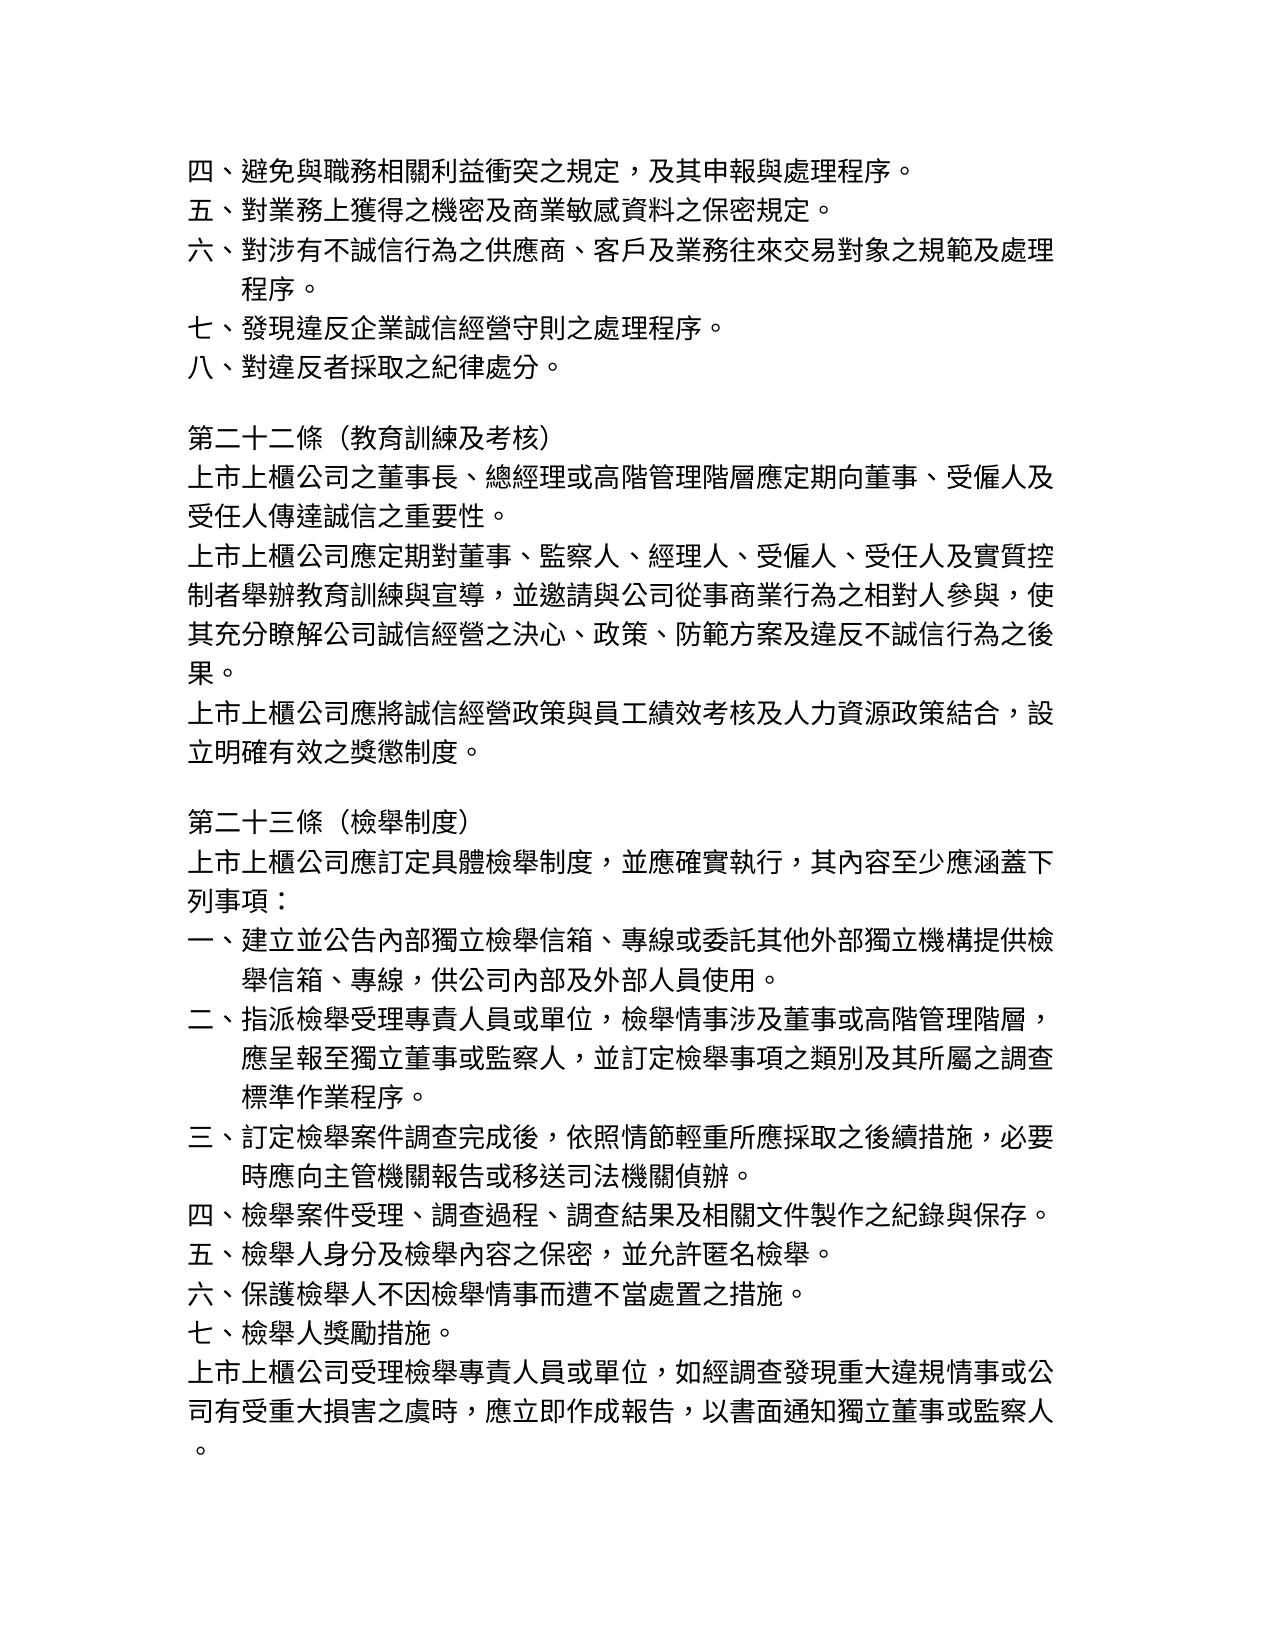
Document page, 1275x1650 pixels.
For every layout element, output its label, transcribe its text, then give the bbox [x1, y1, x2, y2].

text 七、檢舉人獎勵措施。 [187, 1312, 1087, 1351]
text 制者舉辦教育訓練與宣導，並邀請與公司從事商業行為之相對人參與，使 [187, 574, 1087, 613]
text 第二十二條（教育訓練及考核） [187, 417, 1087, 456]
text 八、對違反者採取之紀律處分。 [187, 346, 1087, 386]
text 列事項： [187, 880, 1087, 919]
text 五、對業務上獲得之機密及商業敏感資料之保密規定。 [187, 189, 1087, 228]
text 上市上櫃公司之董事長、總經理或高階管理階層應定期向董事、受僱人及 [187, 456, 1087, 495]
text 時應向主管機關報告或移送司法機關偵辦。 [187, 1155, 1087, 1194]
text 六、保護檢舉人不因檢舉情事而遭不當處置之措施。 [187, 1273, 1087, 1312]
text 司有受重大損害之虞時，應立即作成報告，以書面通知獨立董事或監察人 [187, 1390, 1087, 1430]
text 其充分瞭解公司誠信經營之決心、政策、防範方案及違反不誠信行為之後 [187, 613, 1087, 652]
text 四、檢舉案件受理、調查過程、調查結果及相關文件製作之紀錄與保存。 [187, 1194, 1087, 1233]
text 受任人傳達誠信之重要性。 [187, 495, 1087, 534]
text 舉信箱、專線，供公司內部及外部人員使用。 [187, 958, 1087, 998]
text 程序。 [187, 268, 1087, 307]
text 七、發現違反企業誠信經營守則之處理程序。 [187, 307, 1087, 346]
text 標準作業程序。 [187, 1076, 1087, 1116]
text 上市上櫃公司受理檢舉專責人員或單位，如經調查發現重大違規情事或公 [187, 1351, 1087, 1390]
text 果。 [187, 652, 1087, 692]
text 五、檢舉人身分及檢舉內容之保密，並允許匿名檢舉。 [187, 1233, 1087, 1273]
text 上市上櫃公司應將誠信經營政策與員工績效考核及人力資源政策結合，設 [187, 692, 1087, 731]
text 三、訂定檢舉案件調查完成後，依照情節輕重所應採取之後續措施，必要 [187, 1116, 1087, 1155]
text 第二十三條（檢舉制度） [187, 801, 1087, 841]
text 一、建立並公告內部獨立檢舉信箱、專線或委託其他外部獨立機構提供檢 [187, 919, 1087, 958]
text 二、指派檢舉受理專責人員或單位，檢舉情事涉及董事或高階管理階層， [187, 998, 1087, 1037]
text 立明確有效之獎懲制度。 [187, 731, 1087, 770]
text 六、對涉有不誠信行為之供應商、客戶及業務往來交易對象之規範及處理 [187, 228, 1087, 268]
text 。 [187, 1430, 1087, 1469]
text 應呈報至獨立董事或監察人，並訂定檢舉事項之類別及其所屬之調查 [187, 1037, 1087, 1076]
text 上市上櫃公司應訂定具體檢舉制度，並應確實執行，其內容至少應涵蓋下 [187, 841, 1087, 880]
text 上市上櫃公司應定期對董事、監察人、經理人、受僱人、受任人及實質控 [187, 534, 1087, 574]
text 四、避免與職務相關利益衝突之規定，及其申報與處理程序。 [187, 150, 1087, 189]
